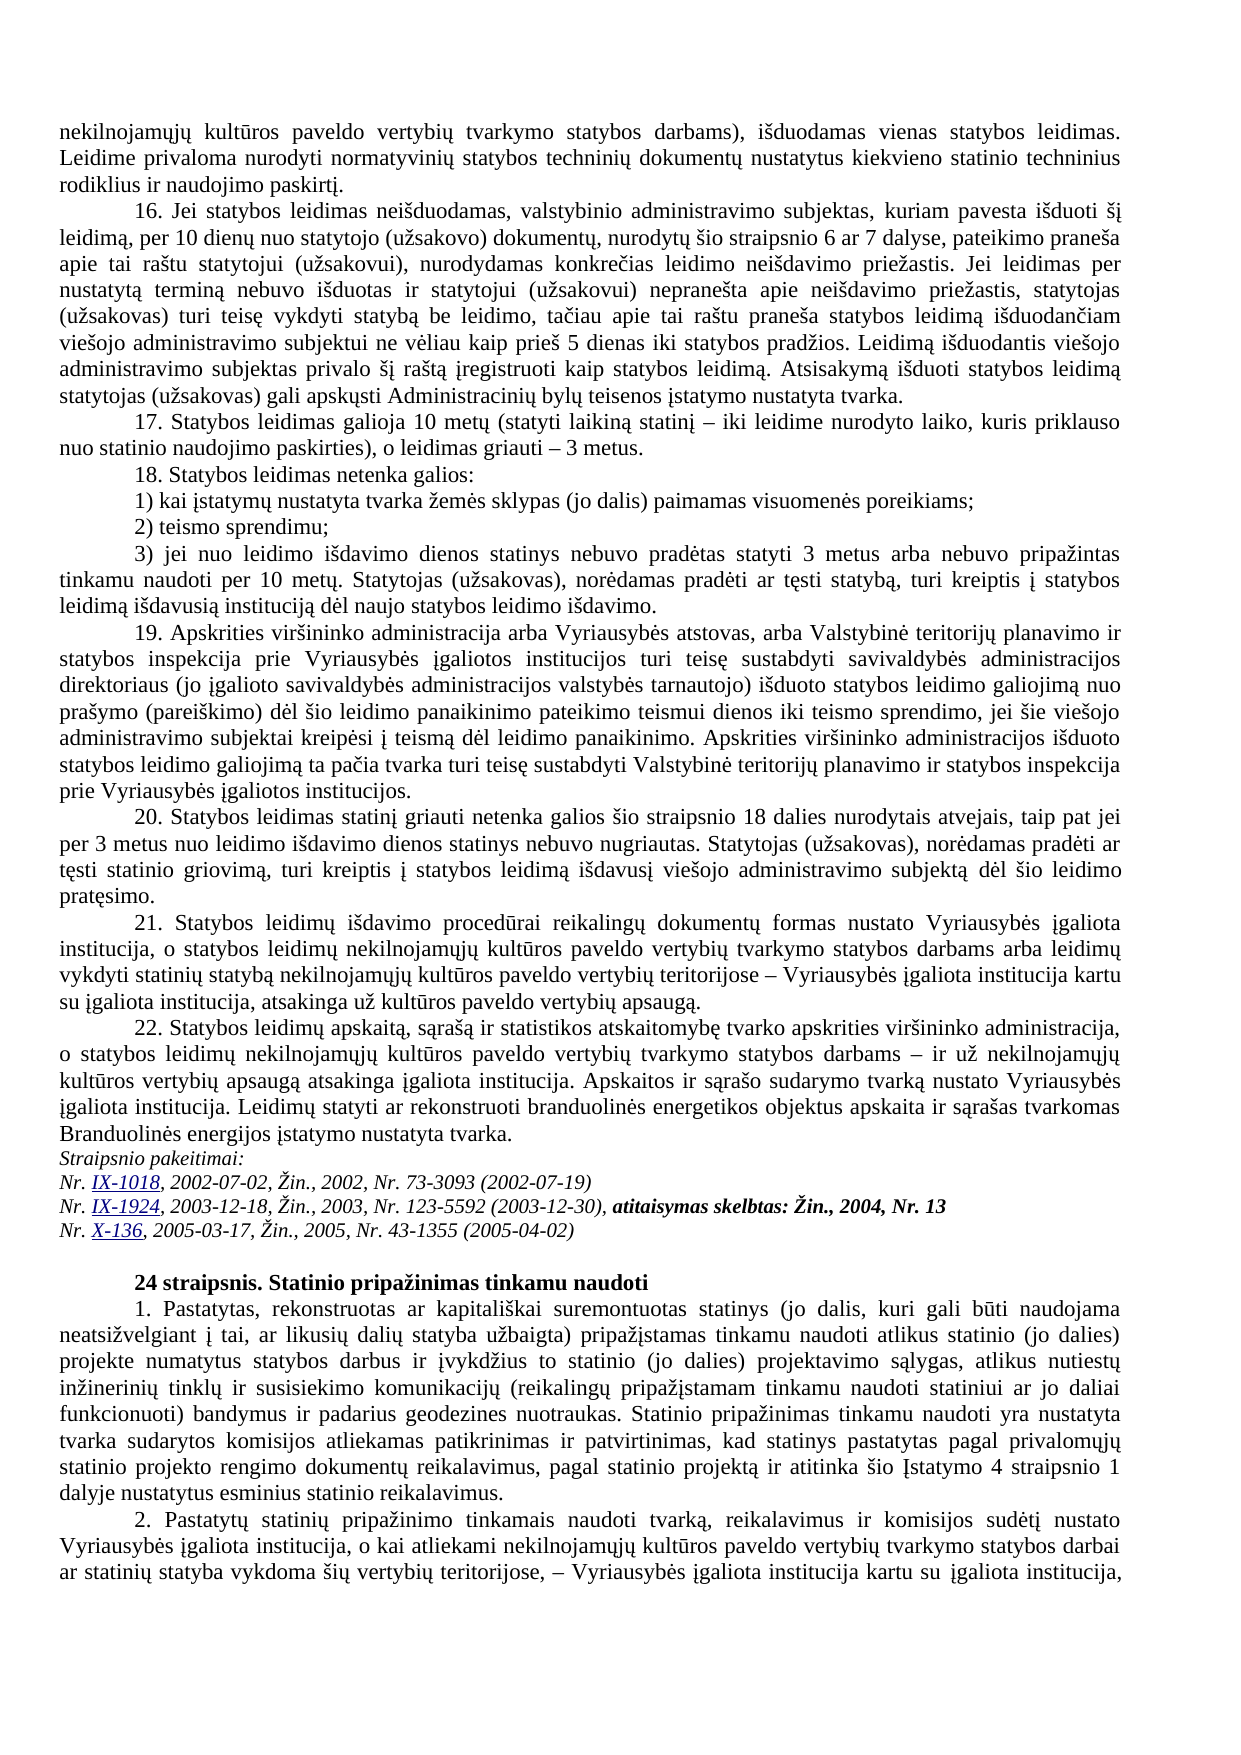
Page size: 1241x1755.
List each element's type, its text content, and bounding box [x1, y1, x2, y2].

text 20. Statybos leidimas statinį griauti netenka galios šio straipsnio 18 dalies nurodytais atvejais, taip pat jei per 3 metus nuo leidimo išdavimo dienos statinys nebuvo nugriautas. Statytojas (užsakovas), norėdamas pradėti ar tęsti statinio griovimą, turi kreiptis į statybos leidimą išdavusį viešojo administravimo subjektą dėl šio leidimo pratęsimo. [59, 803, 1122, 909]
text 16. Jei statybos leidimas neišduodamas, valstybinio administravimo subjektas, kuriam pavesta išduoti šį leidimą, per 10 dienų nuo statytojo (užsakovo) dokumentų, nurodytų šio straipsnio 6 ar 7 dalyse, pateikimo praneša apie tai raštu statytojui (užsakovui), nurodydamas konkrečias leidimo neišdavimo priežastis. Jei leidimas per nustatytą terminą nebuvo išduotas ir statytojui (užsakovui) nepranešta apie neišdavimo priežastis, statytojas (užsakovas) turi teisę vykdyti statybą be leidimo, tačiau apie tai raštu praneša statybos leidimą išduodančiam viešojo administravimo subjektui ne vėliau kaip prieš 5 dienas iki statybos pradžios. Leidimą išduodantis viešojo administravimo subjektas privalo šį raštą įregistruoti kaip statybos leidimą. Atsisakymą išduoti statybos leidimą statytojas (užsakovas) gali apskųsti Administracinių bylų teisenos įstatymo nustatyta tvarka. [59, 197, 1122, 408]
text 19. Apskrities viršininko administracija arba Vyriausybės atstovas, arba Valstybinė teritorijų planavimo ir statybos inspekcija prie Vyriausybės įgaliotos institucijos turi teisę sustabdyti savivaldybės administracijos direktoriaus (jo įgalioto savivaldybės administracijos valstybės tarnautojo) išduoto statybos leidimo galiojimą nuo prašymo (pareiškimo) dėl šio leidimo panaikinimo pateikimo teismui dienos iki teismo sprendimo, jei šie viešojo administravimo subjektai kreipėsi į teismą dėl leidimo panaikinimo. Apskrities viršininko administracijos išduoto statybos leidimo galiojimą ta pačia tvarka turi teisę sustabdyti Valstybinė teritorijų planavimo ir statybos inspekcija prie Vyriausybės įgaliotos institucijos. [59, 619, 1122, 803]
text Straipsnio pakeitimai: [59, 1146, 1122, 1170]
text 22. Statybos leidimų apskaitą, sąrašą ir statistikos atskaitomybę tvarko apskrities viršininko administracija, o statybos leidimų nekilnojamųjų kultūros paveldo vertybių tvarkymo statybos darbams – ir už nekilnojamųjų kultūros vertybių apsaugą atsakinga įgaliota institucija. Apskaitos ir sąrašo sudarymo tvarką nustato Vyriausybės įgaliota institucija. Leidimų statyti ar rekonstruoti branduolinės energetikos objektus apskaita ir sąrašas tvarkomas Branduolinės energijos įstatymo nustatyta tvarka. [59, 1014, 1122, 1146]
text Nr. IX-1018, 2002-07-02, Žin., 2002, Nr. 73-3093 (2002-07-19) [59, 1170, 1122, 1194]
text 1) kai įstatymų nustatyta tvarka žemės sklypas (jo dalis) paimamas visuomenės poreikiams; [59, 487, 1122, 513]
text 24 straipsnis. Statinio pripažinimas tinkamu naudoti [59, 1268, 1122, 1295]
text 2. Pastatytų statinių pripažinimo tinkamais naudoti tvarką, reikalavimus ir komisijos sudėtį nustato Vyriausybės įgaliota institucija, o kai atliekami nekilnojamųjų kultūros paveldo vertybių tvarkymo statybos darbai ar statinių statyba vykdoma šių vertybių teritorijose, – Vyriausybės įgaliota institucija kartu su įgaliota institucija, [59, 1506, 1122, 1585]
text 17. Statybos leidimas galioja 10 metų (statyti laikiną statinį – iki leidime nurodyto laiko, kuris priklauso nuo statinio naudojimo paskirties), o leidimas griauti – 3 metus. [59, 408, 1122, 461]
text Nr. X-136, 2005-03-17, Žin., 2005, Nr. 43-1355 (2005-04-02) [59, 1218, 1122, 1242]
text 2) teismo sprendimu; [59, 513, 1122, 540]
text 3) jei nuo leidimo išdavimo dienos statinys nebuvo pradėtas statyti 3 metus arba nebuvo pripažintas tinkamu naudoti per 10 metų. Statytojas (užsakovas), norėdamas pradėti ar tęsti statybą, turi kreiptis į statybos leidimą išdavusią instituciją dėl naujo statybos leidimo išdavimo. [59, 540, 1122, 619]
text 1. Pastatytas, rekonstruotas ar kapitališkai suremontuotas statinys (jo dalis, kuri gali būti naudojama neatsižvelgiant į tai, ar likusių dalių statyba užbaigta) pripažįstamas tinkamu naudoti atlikus statinio (jo dalies) projekte numatytus statybos darbus ir įvykdžius to statinio (jo dalies) projektavimo sąlygas, atlikus nutiestų inžinerinių tinklų ir susisiekimo komunikacijų (reikalingų pripažįstamam tinkamu naudoti statiniui ar jo daliai funkcionuoti) bandymus ir padarius geodezines nuotraukas. Statinio pripažinimas tinkamu naudoti yra nustatyta tvarka sudarytos komisijos atliekamas patikrinimas ir patvirtinimas, kad statinys pastatytas pagal privalomųjų statinio projekto rengimo dokumentų reikalavimus, pagal statinio projektą ir atitinka šio Įstatymo 4 straipsnio 1 dalyje nustatytus esminius statinio reikalavimus. [59, 1295, 1122, 1506]
text nekilnojamųjų kultūros paveldo vertybių tvarkymo statybos darbams), išduodamas vienas statybos leidimas. Leidime privaloma nurodyti normatyvinių statybos techninių dokumentų nustatytus kiekvieno statinio techninius rodiklius ir naudojimo paskirtį. [59, 118, 1122, 197]
text Nr. IX-1924, 2003-12-18, Žin., 2003, Nr. 123-5592 (2003-12-30), atitaisymas skelbtas: Žin., 2004, Nr. 13 [59, 1194, 1122, 1218]
text 21. Statybos leidimų išdavimo procedūrai reikalingų dokumentų formas nustato Vyriausybės įgaliota institucija, o statybos leidimų nekilnojamųjų kultūros paveldo vertybių tvarkymo statybos darbams arba leidimų vykdyti statinių statybą nekilnojamųjų kultūros paveldo vertybių teritorijose – Vyriausybės įgaliota institucija kartu su įgaliota institucija, atsakinga už kultūros paveldo vertybių apsaugą. [59, 909, 1122, 1014]
text 18. Statybos leidimas netenka galios: [59, 461, 1122, 487]
